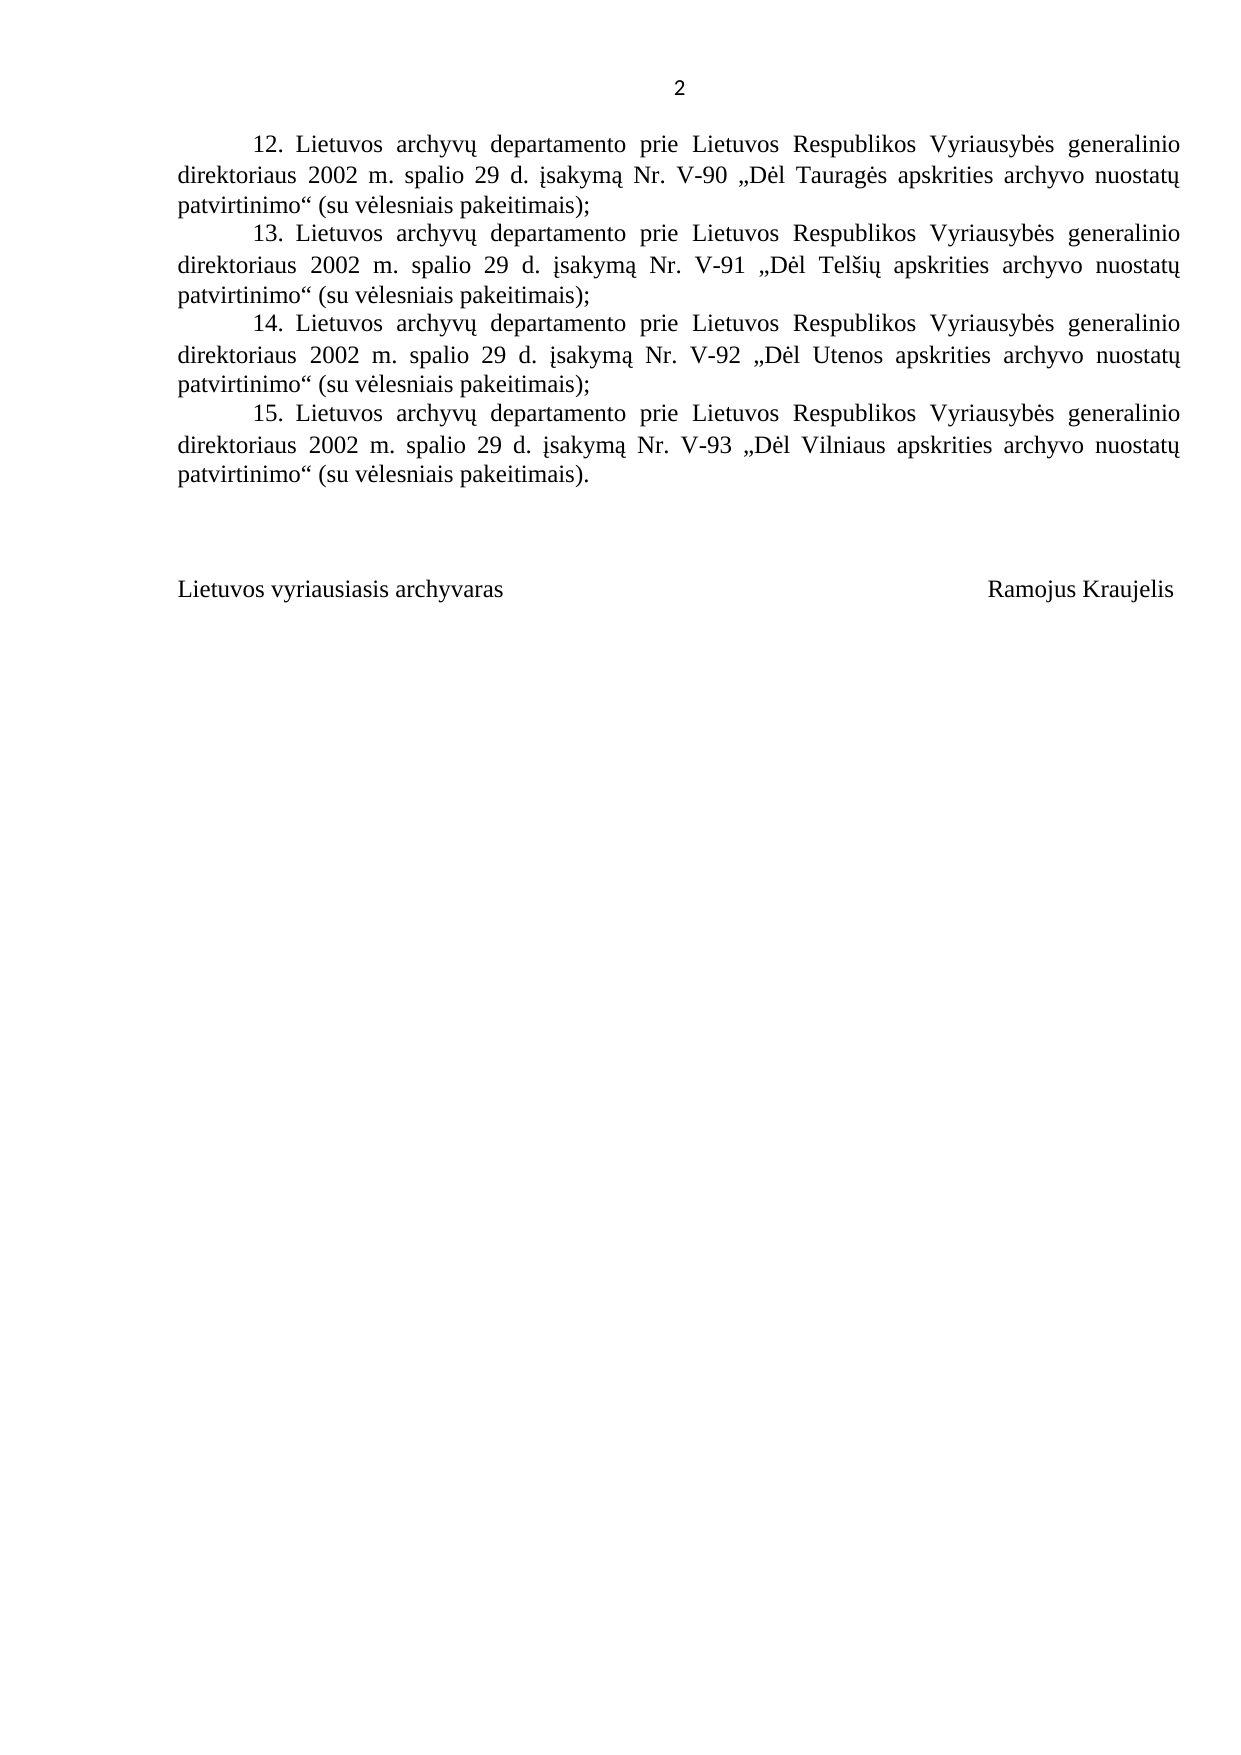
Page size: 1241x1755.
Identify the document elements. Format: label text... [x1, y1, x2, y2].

text 15. Lietuvos archyvų departamento prie Lietuvos Respublikos Vyriausybės generalinio direktoriaus 2002 m. spalio 29 d. įsakymą Nr. V-93 „Dėl Vilniaus apskrities archyvo nuostatų patvirtinimo“ (su vėlesniais pakeitimais). [177, 398, 1181, 488]
text 13. Lietuvos archyvų departamento prie Lietuvos Respublikos Vyriausybės generalinio direktoriaus 2002 m. spalio 29 d. įsakymą Nr. V-91 „Dėl Telšių apskrities archyvo nuostatų patvirtinimo“ (su vėlesniais pakeitimais); [177, 218, 1181, 308]
text Lietuvos vyriausiasis archyvaras Ramojus Kraujelis [177, 574, 1181, 603]
text 12. Lietuvos archyvų departamento prie Lietuvos Respublikos Vyriausybės generalinio direktoriaus 2002 m. spalio 29 d. įsakymą Nr. V-90 „Dėl Tauragės apskrities archyvo nuostatų patvirtinimo“ (su vėlesniais pakeitimais); [177, 129, 1181, 218]
text 14. Lietuvos archyvų departamento prie Lietuvos Respublikos Vyriausybės generalinio direktoriaus 2002 m. spalio 29 d. įsakymą Nr. V-92 „Dėl Utenos apskrities archyvo nuostatų patvirtinimo“ (su vėlesniais pakeitimais); [177, 308, 1181, 398]
